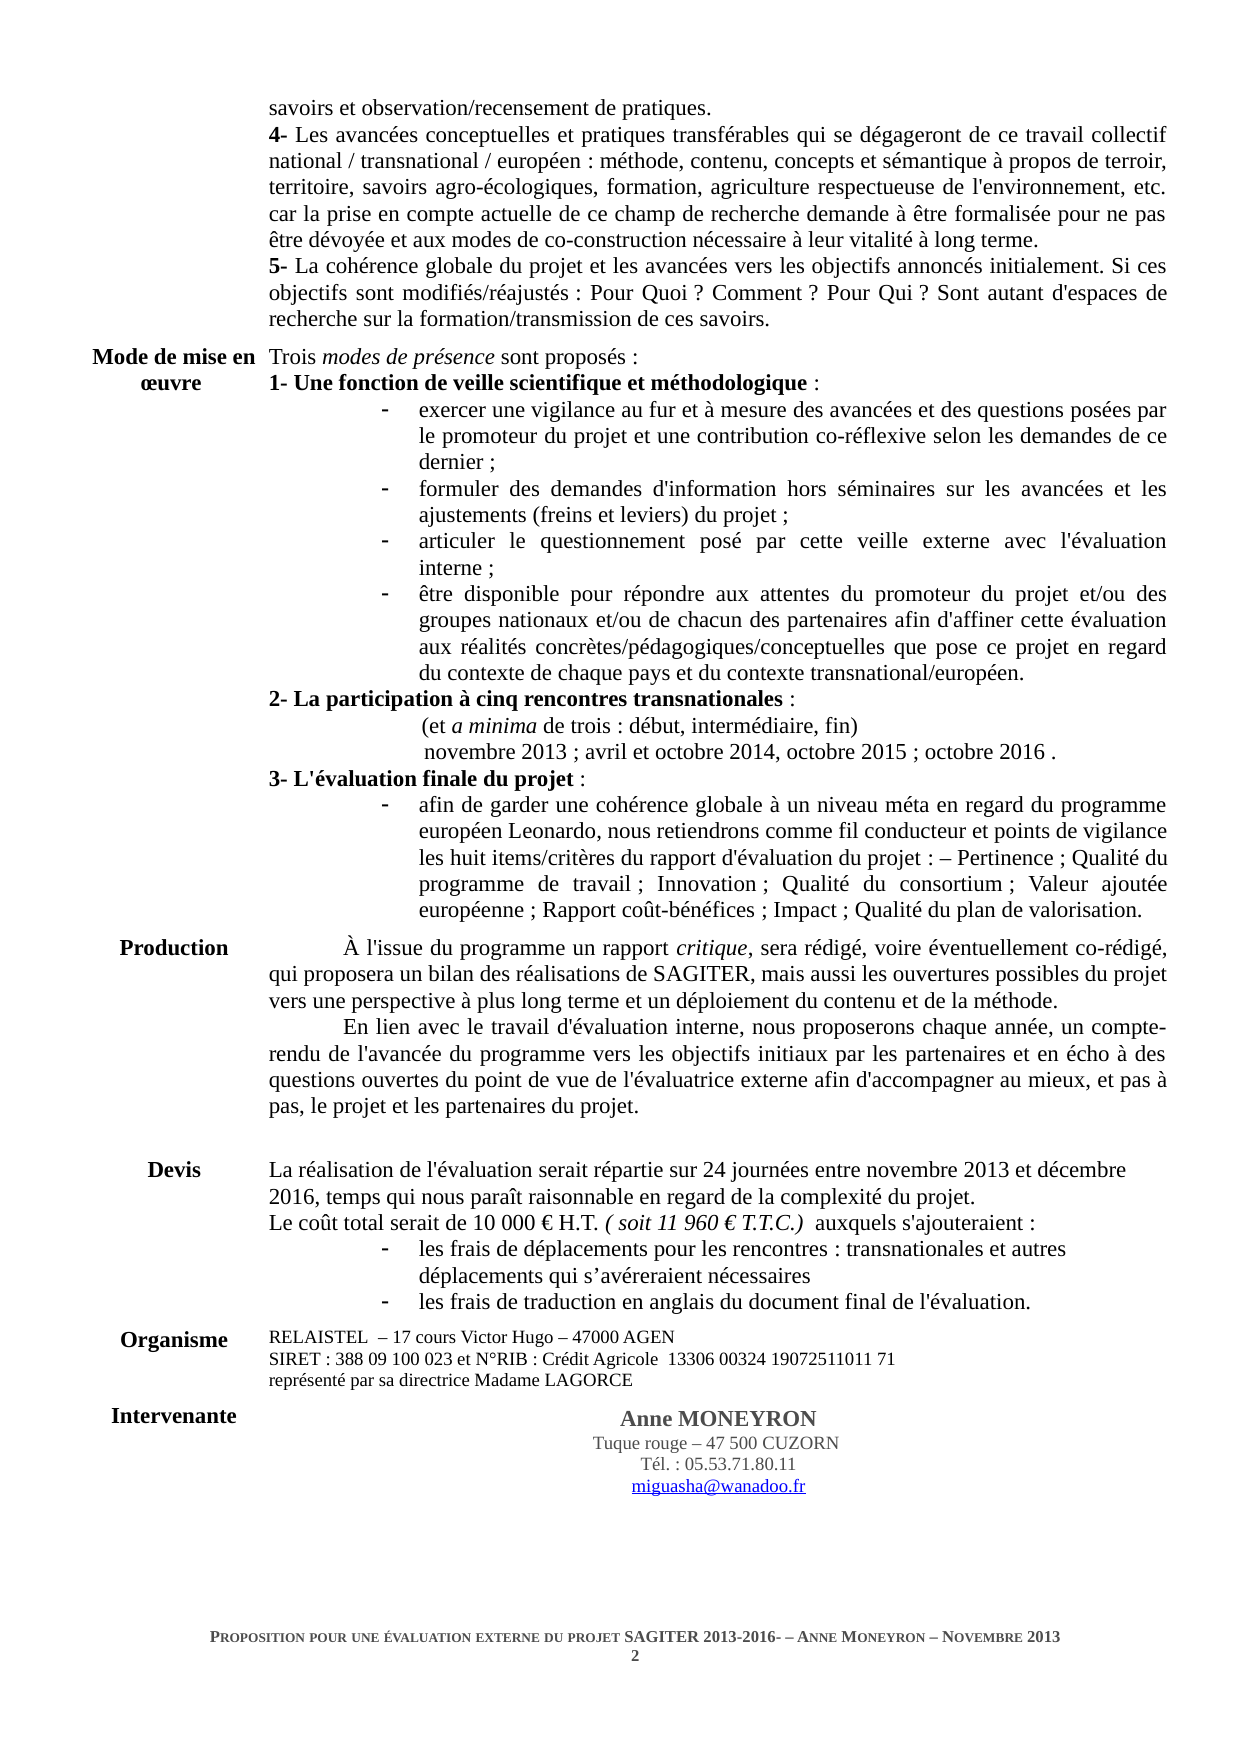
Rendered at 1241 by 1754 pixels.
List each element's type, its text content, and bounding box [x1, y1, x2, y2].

table_cell Intervenante [85, 1396, 263, 1560]
table_cell La réalisation de l'évaluation serait répartie sur 24 journées entre novembre 2013 et décembre 2016, temps qui nous paraît raisonnable en regard de la complexité du projet. Le coût total serait de 10 000 € H.T. ( soit 11 960 € T.T.C.) auxquels s'ajouteraient : les frais de déplacements pour les rencontres : transnationales et autres déplacements qui s’avéreraient nécessaires les frais de traduction en anglais du document final de l'évaluation. [263, 1151, 1174, 1320]
table_cell RELAISTEL – 17 cours Victor Hugo – 47000 AGEN SIRET : 388 09 100 023 et N°RIB : Crédit Agricole 13306 00324 19072511011 71 représenté par sa directrice Madame LAGORCE [263, 1320, 1174, 1396]
table_cell Trois modes de présence sont proposés : 1- Une fonction de veille scientifique et méthodologique : exercer une vigilance au fur et à mesure des avancées et des questions posées par le promoteur du projet et une contribution co-réflexive selon les demandes de ce dernier ; formuler des demandes d'information hors séminaires sur les avancées et les ajustements (freins et leviers) du projet ; articuler le questionnement posé par cette veille externe avec l'évaluation interne ; être disponible pour répondre aux attentes du promoteur du projet et/ou des groupes nationaux et/ou de chacun des partenaires afin d'affiner cette évaluation aux réalités concrètes/pédagogiques/conceptuelles que pose ce projet en regard du contexte de chaque pays et du contexte transnational/européen. 2- La participation à cinq rencontres transnationales : (et a minima de trois : début, intermédiaire, fin) novembre 2013 ; avril et octobre 2014, octobre 2015 ; octobre 2016 . 3- L'évaluation finale du projet : afin de garder une cohérence globale à un niveau méta en regard du programme européen Leonardo, nous retiendrons comme fil conducteur et points de vigilance les huit items/critères du rapport d'évaluation du projet : – Pertinence ; Qualité du programme de travail ; Innovation ; Qualité du consortium ; Valeur ajoutée européenne ; Rapport coût-bénéfices ; Impact ; Qualité du plan de valorisation. [263, 337, 1174, 928]
table_cell Devis [85, 1151, 263, 1320]
table_cell [85, 89, 263, 337]
table_cell savoirs et observation/recensement de pratiques. 4- Les avancées conceptuelles et pratiques transférables qui se dégageront de ce travail collectif national / transnational / européen : méthode, contenu, concepts et sémantique à propos de terroir, territoire, savoirs agro-écologiques, formation, agriculture respectueuse de l'environnement, etc. car la prise en compte actuelle de ce champ de recherche demande à être formalisée pour ne pas être dévoyée et aux modes de co-construction nécessaire à leur vitalité à long terme. 5- La cohérence globale du projet et les avancées vers les objectifs annoncés initialement. Si ces objectifs sont modifiés/réajustés : Pour Quoi ? Comment ? Pour Qui ? Sont autant d'espaces de recherche sur la formation/transmission de ces savoirs. [263, 89, 1174, 337]
table_cell Mode de mise en œuvre [85, 337, 263, 928]
table_cell À l'issue du programme un rapport critique, sera rédigé, voire éventuellement co-rédigé, qui proposera un bilan des réalisations de SAGITER, mais aussi les ouvertures possibles du projet vers une perspective à plus long terme et un déploiement du contenu et de la méthode. En lien avec le travail d'évaluation interne, nous proposerons chaque année, un compte-rendu de l'avancée du programme vers les objectifs initiaux par les partenaires et en écho à des questions ouvertes du point de vue de l'évaluatrice externe afin d'accompagner au mieux, et pas à pas, le projet et les partenaires du projet. [263, 929, 1174, 1151]
table_cell Production [85, 929, 263, 1151]
table_cell Organisme [85, 1320, 263, 1396]
table_cell Anne MONEYRON Tuque rouge – 47 500 CUZORN Tél. : 05.53.71.80.11 miguasha@wanadoo.fr [263, 1396, 1174, 1560]
